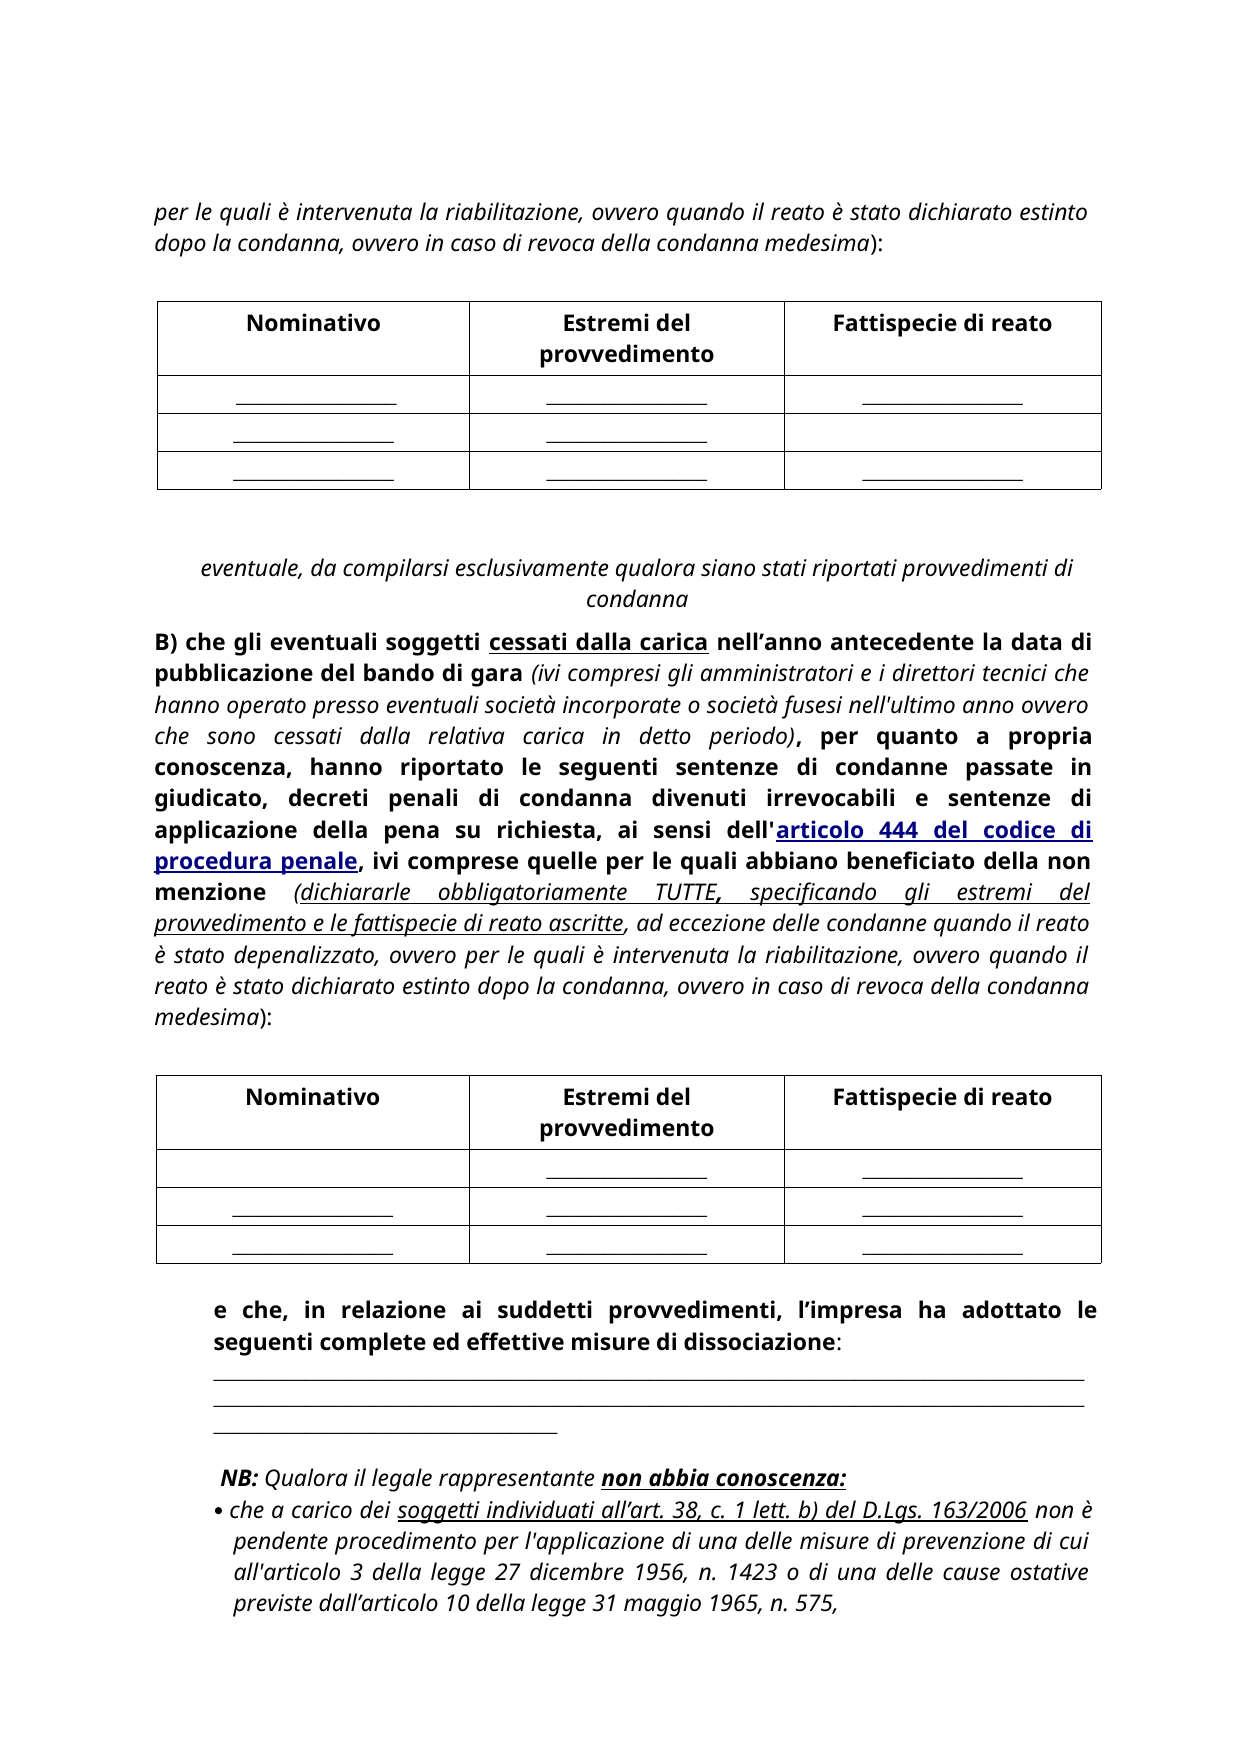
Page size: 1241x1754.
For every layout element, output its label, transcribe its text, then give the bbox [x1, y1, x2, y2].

text e che, in relazione ai suddetti provvedimenti, l’impresa ha adottato le seguenti complete ed effettive misure di dissociazione: [213, 1294, 1098, 1357]
table_cell ______________ [470, 452, 784, 489]
table_header Fattispecie di reato [785, 1076, 1101, 1149]
table_cell ______________ [158, 414, 469, 451]
text B) che gli eventuali soggetti cessati dalla carica nell’anno antecedente la data di pubblicazione del bando di gara (ivi compresi gli amministratori e i direttori tecnici che hanno operato presso eventuali società incorporate o società fusesi nell'ultimo anno ovvero che sono cessati dalla relativa carica in detto periodo), per quanto a propria conoscenza, hanno riportato le seguenti sentenze di condanne passate in giudicato, decreti penali di condanna divenuti irrevocabili e sentenze di applicazione della pena su richiesta, ai sensi dell'articolo 444 del codice di procedura penale, ivi comprese quelle per le quali abbiano beneficiato della non menzione (dichiararle obbligatoriamente TUTTE, specificando gli estremi del provvedimento e le fattispecie di reato ascritte, ad eccezione delle condanne quando il reato è stato depenalizzato, ovvero per le quali è intervenuta la riabilitazione, ovvero quando il reato è stato dichiarato estinto dopo la condanna, ovvero in caso di revoca della condanna medesima): [154, 626, 1093, 1032]
table_cell ______________ [470, 376, 784, 413]
table_cell [785, 414, 1101, 451]
table_cell ______________ [157, 1188, 469, 1225]
table_header Fattispecie di reato [785, 302, 1101, 375]
table_cell ______________ [785, 1188, 1101, 1225]
table_header Estremi del provvedimento [470, 1076, 784, 1149]
table_cell ______________ [470, 1150, 784, 1187]
table_cell ______________ [470, 1226, 784, 1263]
list che a carico dei soggetti individuati all’art. 38, c. 1 lett. b) del D.Lgs. 163/2006 non è pendente procedimento per l'applicazione di una delle misure di prevenzione di cui all'articolo 3 della legge 27 dicembre 1956, n. 1423 o di una delle cause ostative previste dall’articolo 10 della legge 31 maggio 1965, n. 575, [215, 1494, 1093, 1619]
table_cell [157, 1150, 469, 1187]
table_header Nominativo [158, 302, 469, 375]
table_cell ______________ [470, 1188, 784, 1225]
text eventuale, da compilarsi esclusivamente qualora siano stati riportati provvedimenti di condanna [184, 552, 1093, 614]
table_cell ______________ [785, 1226, 1101, 1263]
table_cell ______________ [158, 452, 469, 489]
table_header Nominativo [157, 1076, 469, 1149]
table_header Estremi del provvedimento [470, 302, 784, 375]
table_cell ______________ [785, 1150, 1101, 1187]
table_cell ______________ [157, 1226, 469, 1263]
table_cell ______________ [158, 376, 469, 413]
text ______________________________________________________________________________________________________________________________________________________________________________________ [213, 1357, 1093, 1462]
table_cell ______________ [785, 376, 1101, 413]
text NB: Qualora il legale rappresentante non abbia conoscenza: [213, 1462, 1093, 1494]
list per le quali è intervenuta la riabilitazione, ovvero quando il reato è stato dichiarato estinto dopo la condanna, ovvero in caso di revoca della condanna medesima): [154, 196, 1093, 258]
table_cell ______________ [470, 414, 784, 451]
table_cell ______________ [785, 452, 1101, 489]
